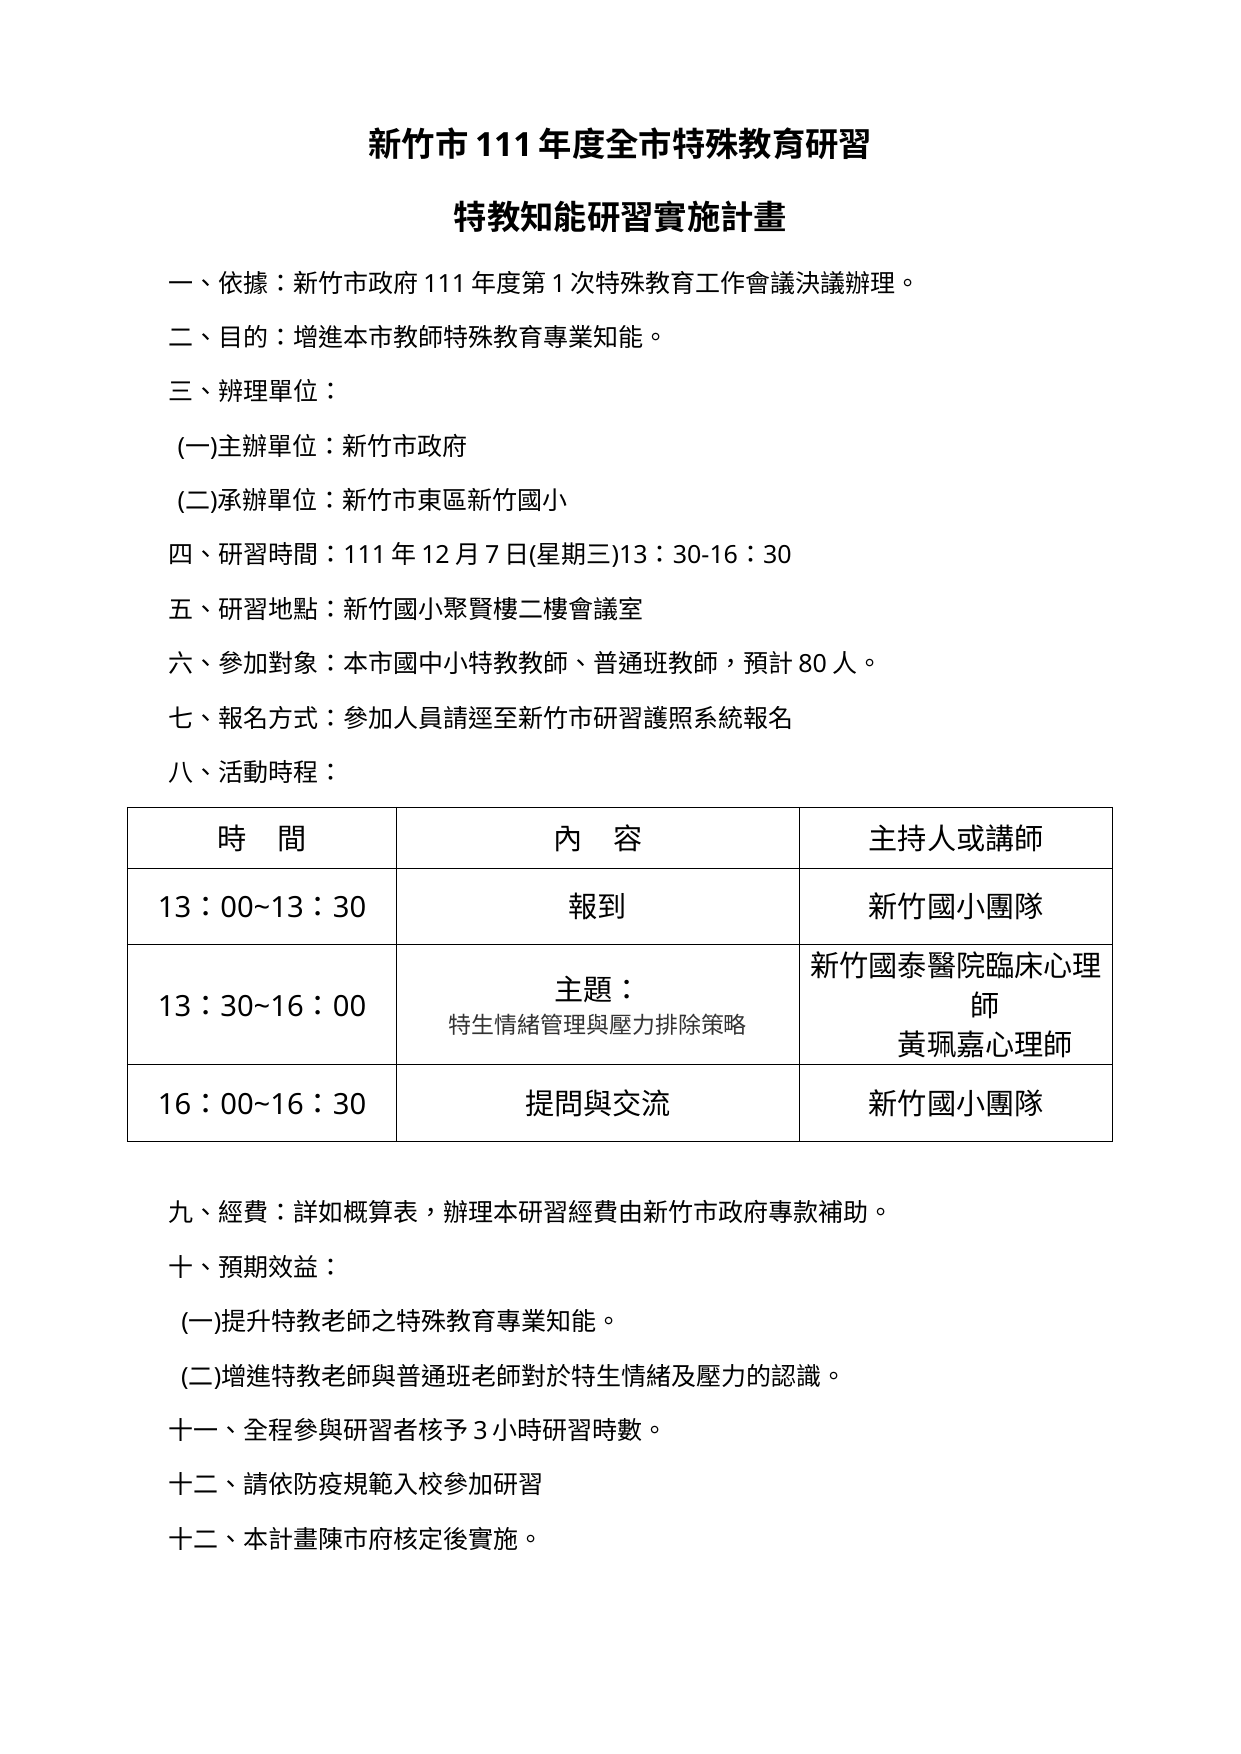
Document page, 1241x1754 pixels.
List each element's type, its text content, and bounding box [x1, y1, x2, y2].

table_header 主持人或講師 [800, 808, 1112, 868]
table_header 時 間 [128, 808, 396, 868]
table_cell 報到 [397, 869, 799, 944]
text 二、目的：增進本市教師特殊教育專業知能。 [168, 317, 1122, 354]
text 一、依據：新竹市政府111年度第1次特殊教育工作會議決議辦理。 [168, 263, 1122, 299]
text (二)承辦單位：新竹市東區新竹國小 [168, 481, 1122, 517]
text (二)增進特教老師與普通班老師對於特生情緒及壓力的認識。 [168, 1356, 1122, 1392]
table_cell 新竹國小團隊 [800, 869, 1112, 944]
text 五、研習地點：新竹國小聚賢樓二樓會議室 [168, 589, 1122, 626]
table_cell 新竹國小團隊 [800, 1065, 1112, 1141]
text 七、報名方式：參加人員請逕至新竹市研習護照系統報名 [168, 698, 1122, 734]
text 八、活動時程： [168, 752, 1122, 789]
text 新竹市111年度全市特殊教育研習 [118, 118, 1122, 167]
table_cell 13：00~13：30 [128, 869, 396, 944]
text 十二、請依防疫規範入校參加研習 [168, 1465, 1122, 1501]
text (一)提升特教老師之特殊教育專業知能。 [168, 1302, 1122, 1338]
text 三、辨理單位： [168, 372, 1122, 408]
table_cell 新竹國泰醫院臨床心理師 黃珮嘉心理師 [800, 945, 1112, 1064]
table_cell 16：00~16：30 [128, 1065, 396, 1141]
text 十、預期效益： [168, 1247, 1122, 1283]
text 特教知能研習實施計畫 [118, 191, 1122, 239]
table_header 內 容 [397, 808, 799, 868]
text 六、參加對象：本市國中小特教教師、普通班教師，預計80人。 [168, 644, 1122, 680]
table_cell 13：30~16：00 [128, 945, 396, 1064]
text 四、研習時間：111年12月7日(星期三)13：30-16：30 [168, 535, 1122, 571]
table_cell 主題： 特生情緒管理與壓力排除策略 [397, 945, 799, 1064]
text 十二、本計畫陳市府核定後實施。 [118, 1519, 1122, 1555]
table_cell 提問與交流 [397, 1065, 799, 1141]
text (一)主辦單位：新竹市政府 [168, 426, 1122, 462]
text 九、經費：詳如概算表，辦理本研習經費由新竹市政府專款補助。 [168, 1193, 1122, 1229]
text 十一、全程參與研習者核予3小時研習時數。 [168, 1410, 1122, 1447]
